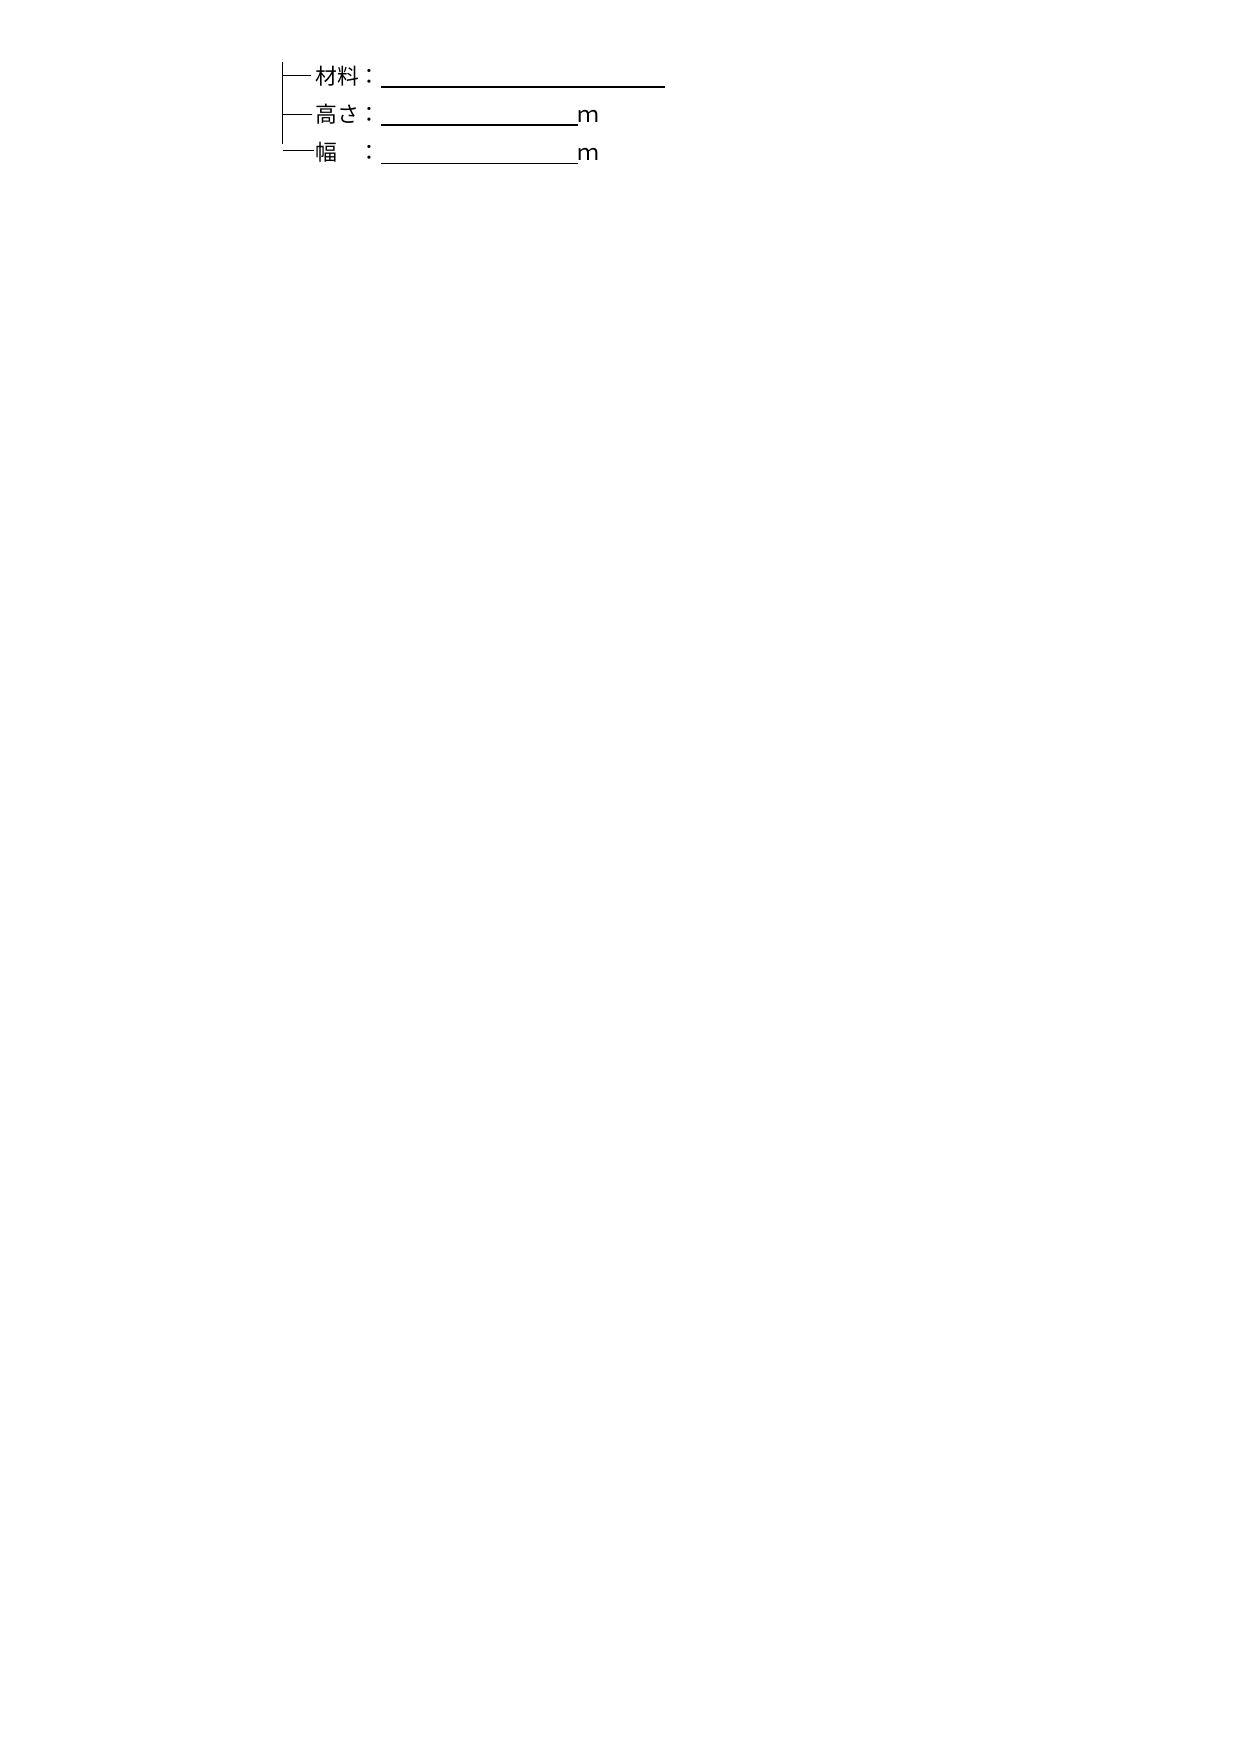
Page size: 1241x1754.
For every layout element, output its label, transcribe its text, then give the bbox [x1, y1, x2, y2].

text 高さ： ｍ [283, 97, 1169, 129]
text 幅 ： ｍ [118, 135, 1169, 167]
text [118, 97, 282, 129]
text 材料： [118, 59, 1169, 91]
